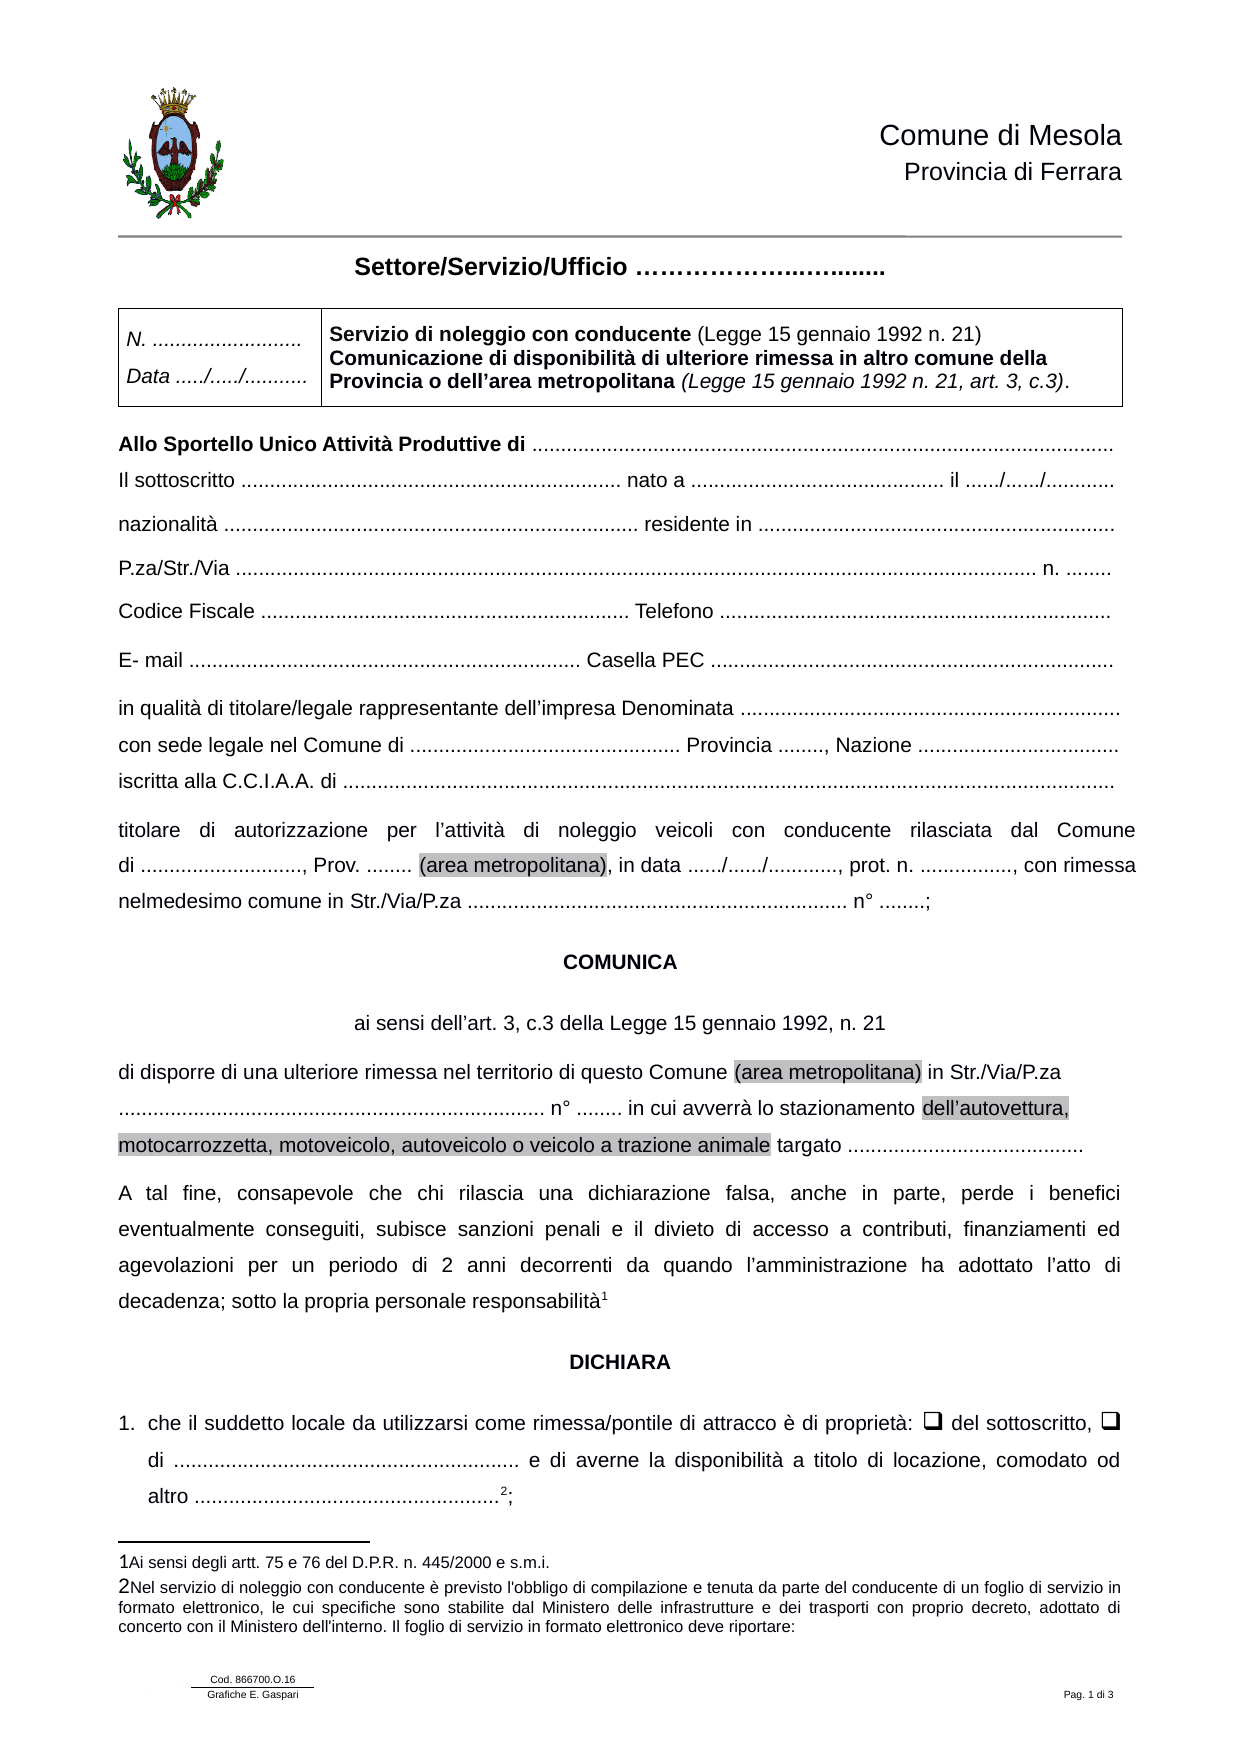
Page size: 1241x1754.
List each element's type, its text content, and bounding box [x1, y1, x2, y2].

picture [122, 87, 224, 219]
text iscritta alla C.C.I.A.A. di ...................................................................................................................................... [118, 769, 1122, 793]
text in qualità di titolare/legale rappresentante dell’impresa Denominata .................................................................. [118, 696, 1122, 720]
text Codice Fiscale ................................................................ Telefono .................................................................... [118, 599, 1122, 623]
subtitle che il suddetto locale da utilizzarsi come rimessa/pontile di attracco è di proprietà:  del sottoscritto,  di ............................................................ e di averne la disponibilità a titolo di locazione, comodato od altro .....................................................; [118, 1411, 1122, 1507]
table_header Servizio di noleggio con conducente (Legge 15 gennaio 1992 n. 21) Comunicazione di disponibilità di ulteriore rimessa in altro comune della Provincia o dell’area metropolitana (Legge 15 gennaio 1992 n. 21, art. 3, c.3). [322, 309, 1122, 406]
text E- mail .................................................................... Casella PEC ...................................................................... [118, 648, 1122, 672]
text di disporre di una ulteriore rimessa nel territorio di questo Comune (area metropolitana) in Str./Via/P.za [118, 1059, 1122, 1083]
text A tal fine, consapevole che chi rilascia una dichiarazione falsa, anche in parte, perde i benefici eventualmente conseguiti, subisce sanzioni penali e il divieto di accesso a contributi, finanziamenti ed agevolazioni per un periodo di 2 anni decorrenti da quando l’amministrazione ha adottato l’atto di decadenza; sotto la propria personale responsabilità [118, 1181, 1122, 1313]
text Il sottoscritto .................................................................. nato a ............................................ il ....../....../............ [118, 468, 1122, 492]
text Allo Sportello Unico Attività Produttive di ..................................................................................................... [118, 432, 1122, 456]
text Settore/Servizio/Ufficio ………………...…........ [118, 252, 1122, 281]
text Ai sensi degli artt. 75 e 76 del D.P.R. n. 445/2000 e s.m.i. [118, 1548, 1122, 1573]
text nazionalità ........................................................................ residente in .............................................................. [118, 512, 1122, 536]
text .......................................................................... n° ........ in cui avverrà lo stazionamento dell’autovettura, [118, 1096, 1122, 1120]
text con sede legale nel Comune di ............................................... Provincia ........, Nazione ................................... [118, 732, 1122, 756]
text Provincia di Ferrara [224, 157, 1122, 185]
table_header N. .......................... Data ...../...../........... [119, 309, 321, 406]
text motocarrozzetta, motoveicolo, autoveicolo o veicolo a trazione animale targato ......................................... [118, 1132, 1122, 1156]
text ai sensi dell’art. 3, c.3 della Legge 15 gennaio 1992, n. 21 [118, 1011, 1122, 1035]
text titolare di autorizzazione per l’attività di noleggio veicoli con conducente rilasciata dal Comune di ............................, Prov. ........ (area metropolitana), in data ....../....../............, prot. n. ................, con rimessa nelmedesimo comune in Str./Via/P.za .................................................................. n° ........; [118, 817, 1137, 913]
subtitle DICHIARA [118, 1350, 1122, 1374]
text P.za/Str./Via ........................................................................................................................................... n. ........ [118, 556, 1122, 579]
text Comune di Mesola [224, 118, 1122, 152]
list Nel servizio di noleggio con conducente è previsto l'obbligo di compilazione e tenuta da parte del conducente di un foglio di servizio in formato elettronico, le cui specifiche sono stabilite dal Ministero delle infrastrutture e dei trasporti con proprio decreto, adottato di concerto con il Ministero dell'interno. Il foglio di servizio in formato elettronico deve riportare: [118, 1573, 1122, 1636]
text COMUNICA [118, 950, 1122, 974]
